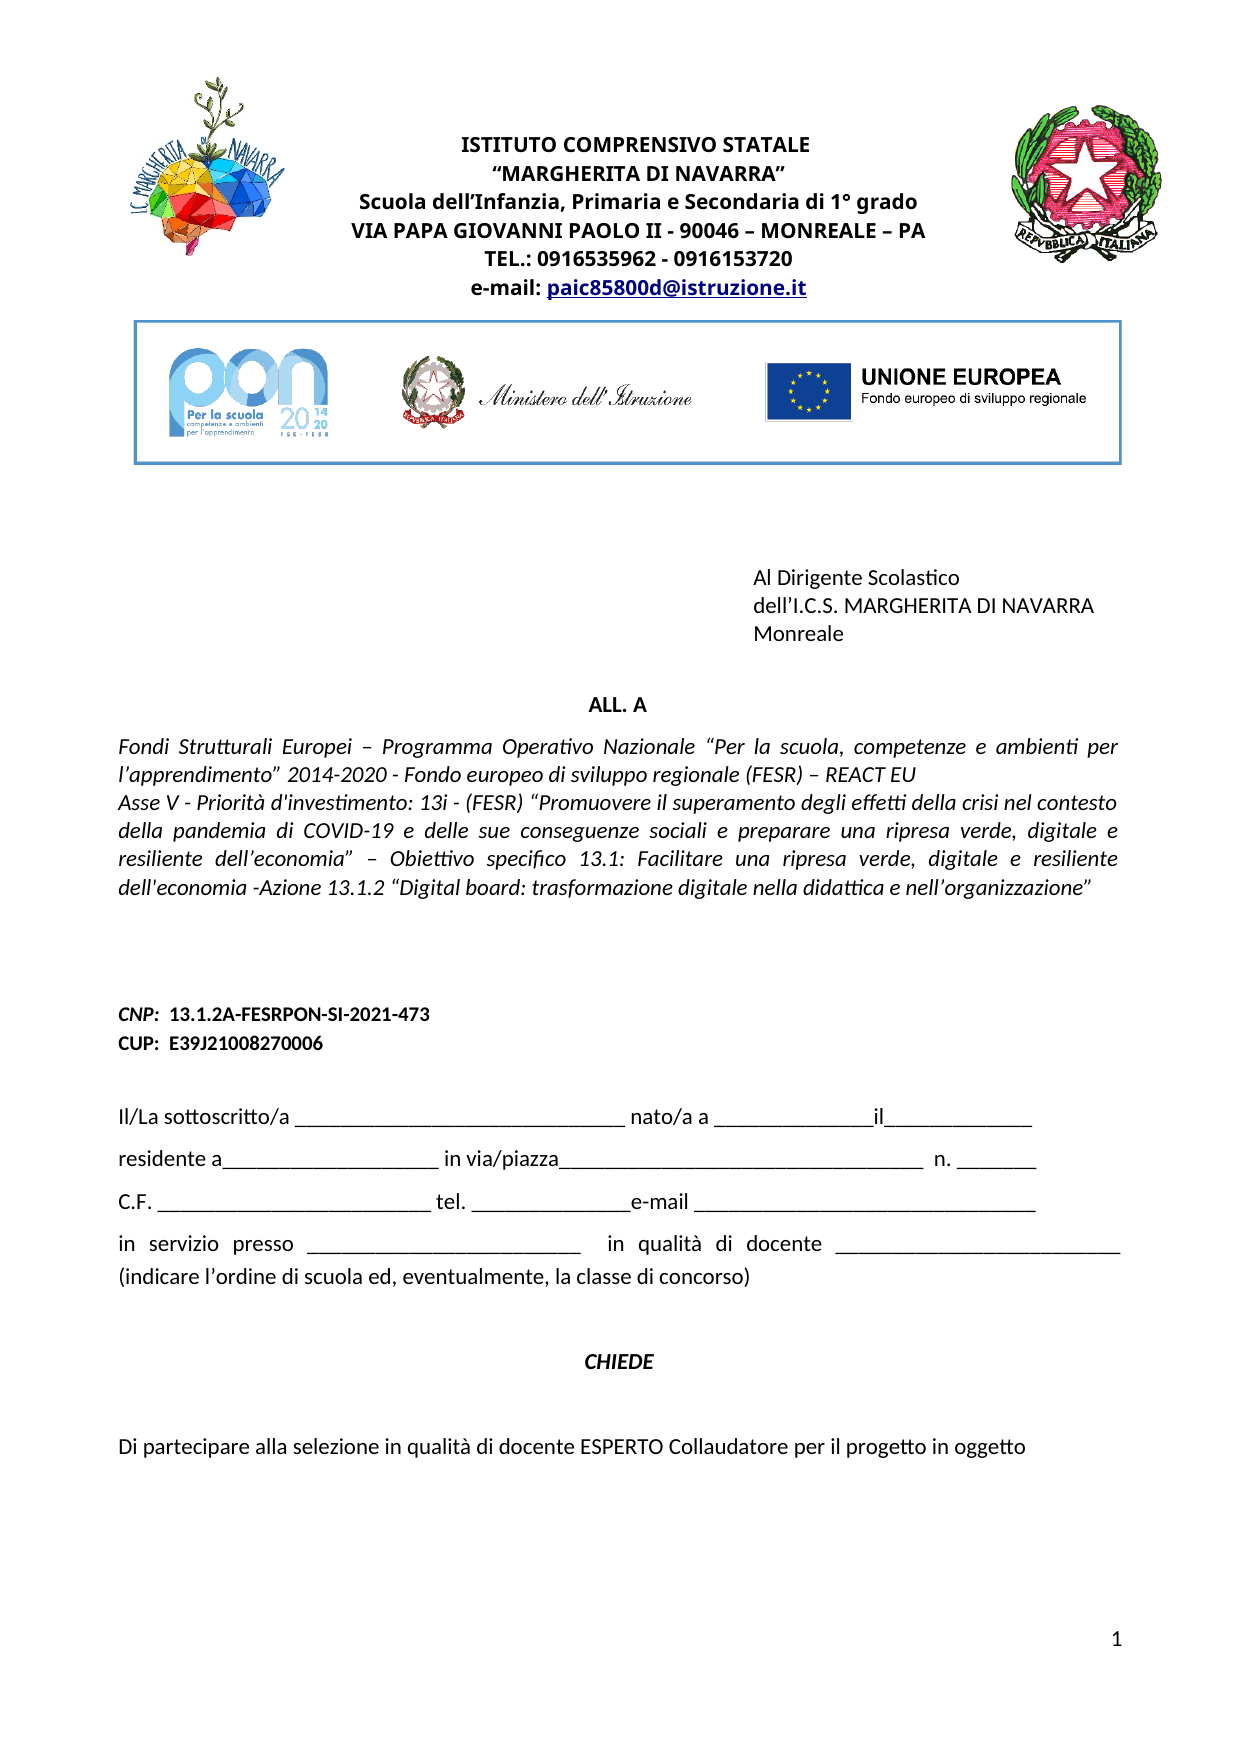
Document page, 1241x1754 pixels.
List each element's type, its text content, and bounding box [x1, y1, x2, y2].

table_header [118, 74, 297, 301]
table_header [990, 74, 1181, 301]
text Al Dirigente Scolastico [118, 563, 1122, 591]
text CNP: 13.1.2A-FESRPON-SI-2021-473 [118, 1001, 1122, 1026]
table_header ISTITUTO COMPRENSIVO STATALE “MARGHERITA DI NAVARRA” Scuola dell’Infanzia, Primaria e Secondaria di 1° grado VIA PAPA GIOVANNI PAOLO II - 90046 – MONREALE – PA TEL.: 0916535962 - 0916153720 e-mail: paic85800d@istruzione.it [298, 74, 989, 301]
text Monreale [118, 619, 1122, 647]
text residente a___________________ in via/piazza________________________________ n. _______ [118, 1144, 1122, 1172]
text Di partecipare alla selezione in qualità di docente ESPERTO Collaudatore per il progetto in oggetto [118, 1432, 1122, 1460]
text ALL. A [118, 690, 1122, 718]
text in servizio presso ________________________ in qualità di docente _________________________ (indicare l’ordine di scuola ed, eventualmente, la classe di concorso) [118, 1229, 1122, 1290]
text C.F. ________________________ tel. ______________e-mail ______________________________ [118, 1187, 1122, 1215]
text CHIEDE [118, 1347, 1122, 1375]
text Fondi Strutturali Europei – Programma Operativo Nazionale “Per la scuola, competenze e ambienti per l’apprendimento” 2014-2020 - Fondo europeo di sviluppo regionale (FESR) – REACT EU [118, 732, 1122, 788]
text Asse V - Priorità d'investimento: 13i - (FESR) “Promuovere il superamento degli effetti della crisi nel contesto della pandemia di COVID-19 e delle sue conseguenze sociali e preparare una ripresa verde, digitale e resiliente dell’economia” – Obiettivo specifico 13.1: Facilitare una ripresa verde, digitale e resiliente dell'economia -Azione 13.1.2 “Digital board: trasformazione digitale nella didattica e nell’organizzazione” [118, 788, 1122, 901]
text Il/La sottoscritto/a _____________________________ nato/a a ______________il_____________ [118, 1102, 1122, 1130]
text dell’I.C.S. MARGHERITA DI NAVARRA [118, 591, 1122, 619]
text CUP: E39J21008270006 [118, 1030, 1122, 1055]
